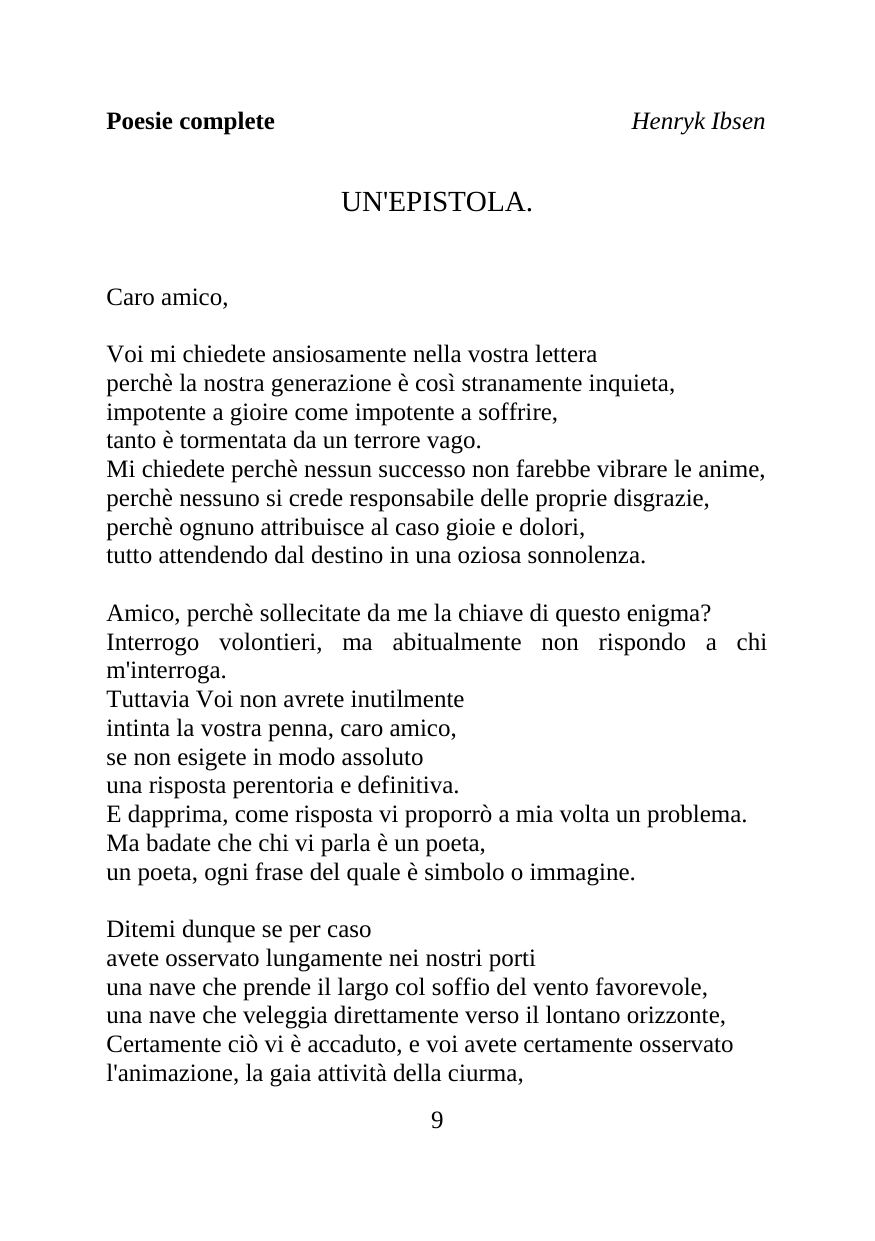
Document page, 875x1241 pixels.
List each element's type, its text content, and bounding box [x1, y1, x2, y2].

text l'animazione, la gaia attività della ciurma, [106, 1058, 768, 1087]
text Interrogo volontieri, ma abitualmente non rispondo a chi m'interroga. [106, 627, 768, 684]
text avete osservato lungamente nei nostri porti [106, 943, 768, 972]
text Mi chiedete perchè nessun successo non farebbe vibrare le anime, [106, 454, 768, 483]
subtitle UN'EPISTOLA. [106, 184, 768, 218]
text una nave che prende il largo col soffio del vento favorevole, [106, 972, 768, 1001]
text una risposta perentoria e definitiva. [106, 771, 768, 799]
text un poeta, ogni frase del quale è simbolo o immagine. [106, 857, 768, 886]
text impotente a gioire come impotente a soffrire, [106, 397, 768, 426]
text perchè nessuno si crede responsabile delle proprie disgrazie, [106, 483, 768, 512]
text tanto è tormentata da un terrore vago. [106, 426, 768, 454]
text Amico, perchè sollecitate da me la chiave di questo enigma? [106, 598, 768, 627]
text Ma badate che chi vi parla è un poeta, [106, 828, 768, 857]
text tutto attendendo dal destino in una oziosa sonnolenza. [106, 541, 768, 569]
text intinta la vostra penna, caro amico, [106, 713, 768, 742]
text Ditemi dunque se per caso [106, 914, 768, 943]
text E dapprima, come risposta vi proporrò a mia volta un problema. [106, 799, 768, 828]
text perchè ognuno attribuisce al caso gioie e dolori, [106, 512, 768, 541]
text Certamente ciò vi è accaduto, e voi avete certamente osservato [106, 1029, 768, 1058]
text Tuttavia Voi non avrete inutilmente [106, 684, 768, 713]
text una nave che veleggia direttamente verso il lontano orizzonte, [106, 1001, 768, 1029]
text Caro amico, [106, 282, 768, 311]
text perchè la nostra generazione è così stranamente inquieta, [106, 368, 768, 397]
text se non esigete in modo assoluto [106, 742, 768, 771]
text Voi mi chiedete ansiosamente nella vostra lettera [106, 339, 768, 368]
